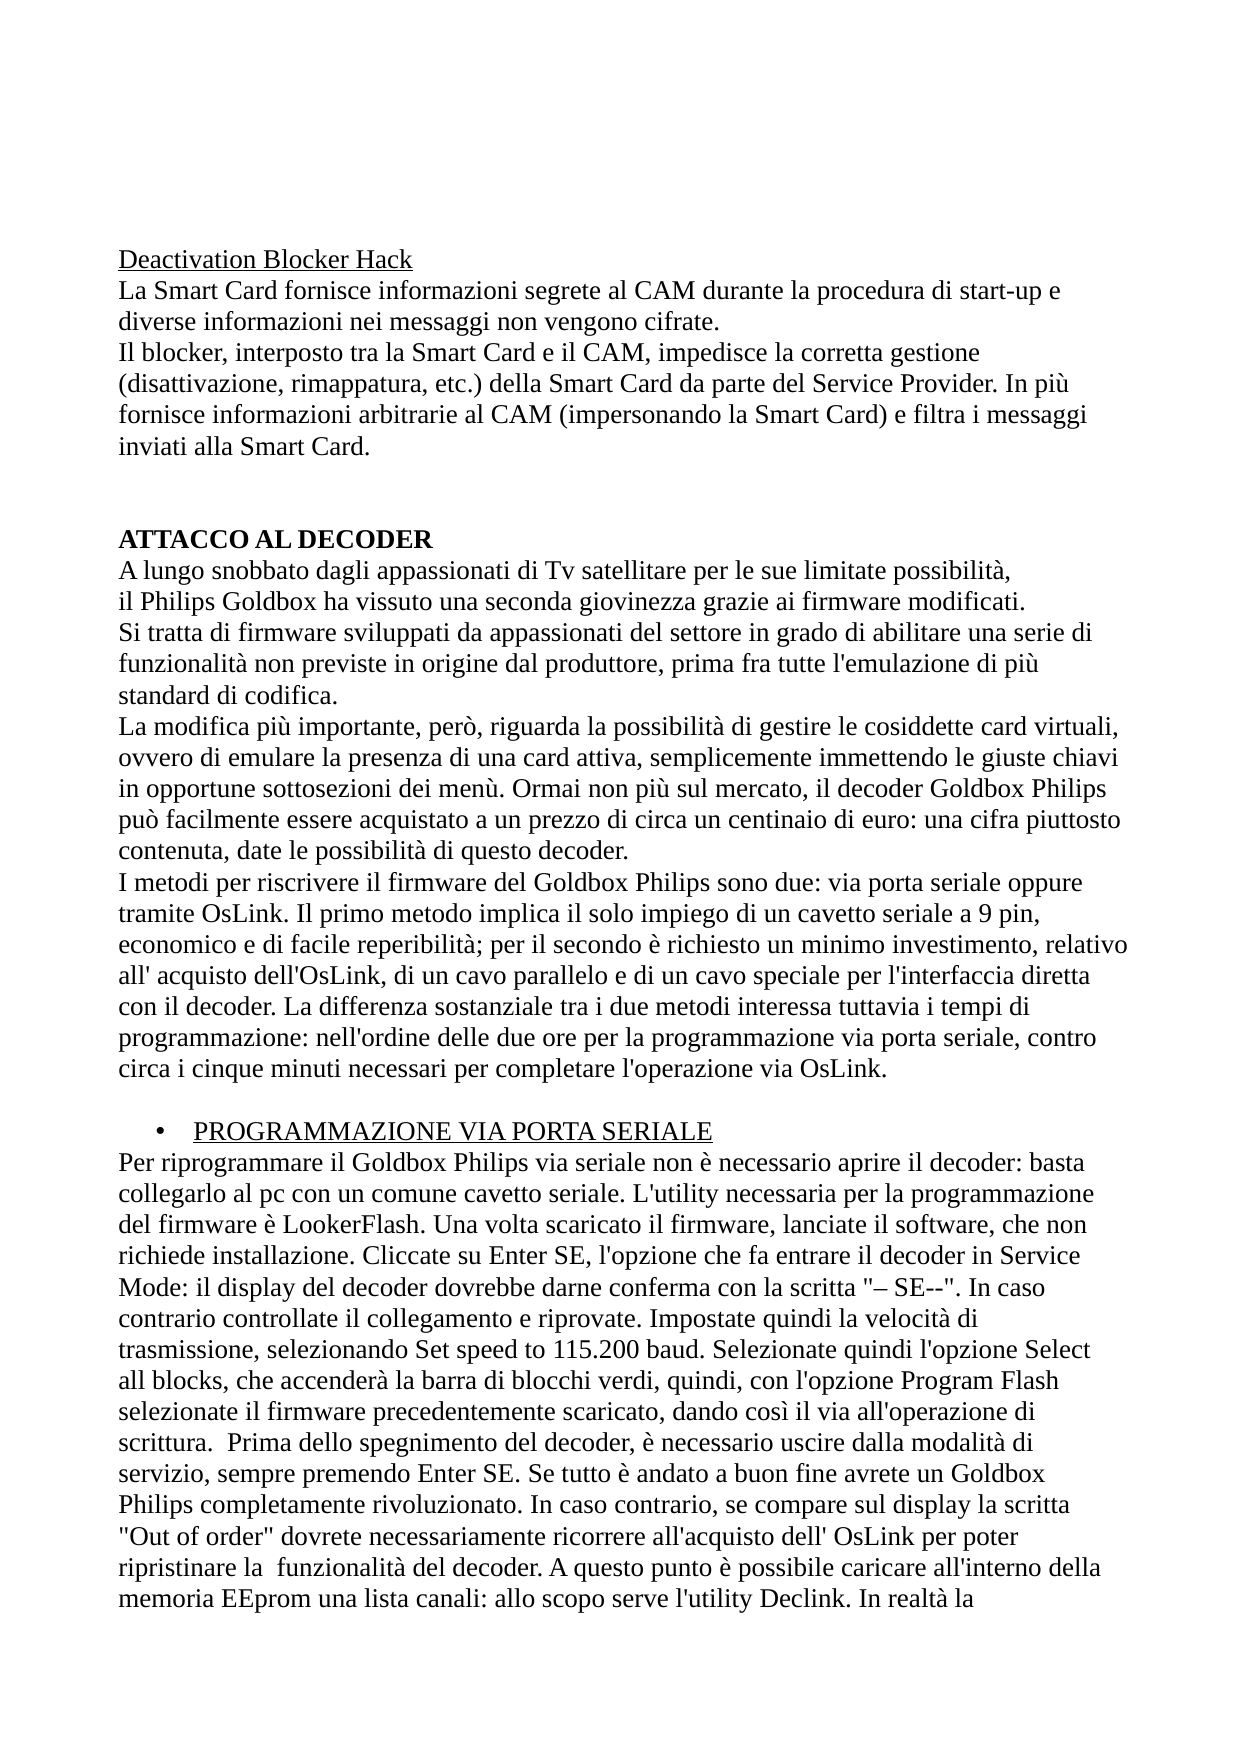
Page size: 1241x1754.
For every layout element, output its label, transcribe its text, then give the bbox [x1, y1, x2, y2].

text Si tratta di firmware sviluppati da appassionati del settore in grado di abilitare una serie di funzionalità non previste in origine dal produttore, prima fra tutte l'emulazione di più standard di codifica. [118, 616, 1134, 710]
text Per riprogrammare il Goldbox Philips via seriale non è necessario aprire il decoder: basta collegarlo al pc con un comune cavetto seriale. L'utility necessaria per la programmazione del firmware è LookerFlash. Una volta scaricato il firmware, lanciate il software, che non richiede installazione. Cliccate su Enter SE, l'opzione che fa entrare il decoder in Service Mode: il display del decoder dovrebbe darne conferma con la scritta "– SE--". In caso contrario controllate il collegamento e riprovate. Impostate quindi la velocità di trasmissione, selezionando Set speed to 115.200 baud. Selezionate quindi l'opzione Select all blocks, che accenderà la barra di blocchi verdi, quindi, con l'opzione Program Flash selezionate il firmware precedentemente scaricato, dando così il via all'operazione di scrittura. Prima dello spegnimento del decoder, è necessario uscire dalla modalità di servizio, sempre premendo Enter SE. Se tutto è andato a buon fine avrete un Goldbox Philips completamente rivoluzionato. In caso contrario, se compare sul display la scritta "Out of order" dovrete necessariamente ricorrere all'acquisto dell' OsLink per poter ripristinare la funzionalità del decoder. A questo punto è possibile caricare all'interno della memoria EEprom una lista canali: allo scopo serve l'utility Declink. In realtà la [118, 1146, 1122, 1613]
text La Smart Card fornisce informazioni segrete al CAM durante la procedura di start-up e diverse informazioni nei messaggi non vengono cifrate. [118, 274, 1122, 336]
text A lungo snobbato dagli appassionati di Tv satellitare per le sue limitate possibilità, [118, 554, 1134, 585]
text Deactivation Blocker Hack [118, 243, 1122, 274]
text La modifica più importante, però, riguarda la possibilità di gestire le cosiddette card virtuali, ovvero di emulare la presenza di una card attiva, semplicemente immettendo le giuste chiavi in opportune sottosezioni dei menù. Ormai non più sul mercato, il decoder Goldbox Philips può facilmente essere acquistato a un prezzo di circa un centinaio di euro: una cifra piuttosto contenuta, date le possibilità di questo decoder. [118, 710, 1134, 866]
list PROGRAMMAZIONE VIA PORTA SERIALE [156, 1115, 1122, 1146]
text Il blocker, interposto tra la Smart Card e il CAM, impedisce la corretta gestione (disattivazione, rimappatura, etc.) della Smart Card da parte del Service Provider. In più fornisce informazioni arbitrarie al CAM (impersonando la Smart Card) e filtra i messaggi inviati alla Smart Card. [118, 336, 1122, 461]
text I metodi per riscrivere il firmware del Goldbox Philips sono due: via porta seriale oppure tramite OsLink. Il primo metodo implica il solo impiego di un cavetto seriale a 9 pin, economico e di facile reperibilità; per il secondo è richiesto un minimo investimento, relativo all' acquisto dell'OsLink, di un cavo parallelo e di un cavo speciale per l'interfaccia diretta con il decoder. La differenza sostanziale tra i due metodi interessa tuttavia i tempi di programmazione: nell'ordine delle due ore per la programmazione via porta seriale, contro circa i cinque minuti necessari per completare l'operazione via OsLink. [118, 866, 1134, 1084]
text il Philips Goldbox ha vissuto una seconda giovinezza grazie ai firmware modificati. [118, 585, 1134, 616]
text ATTACCO AL DECODER [118, 523, 1122, 554]
